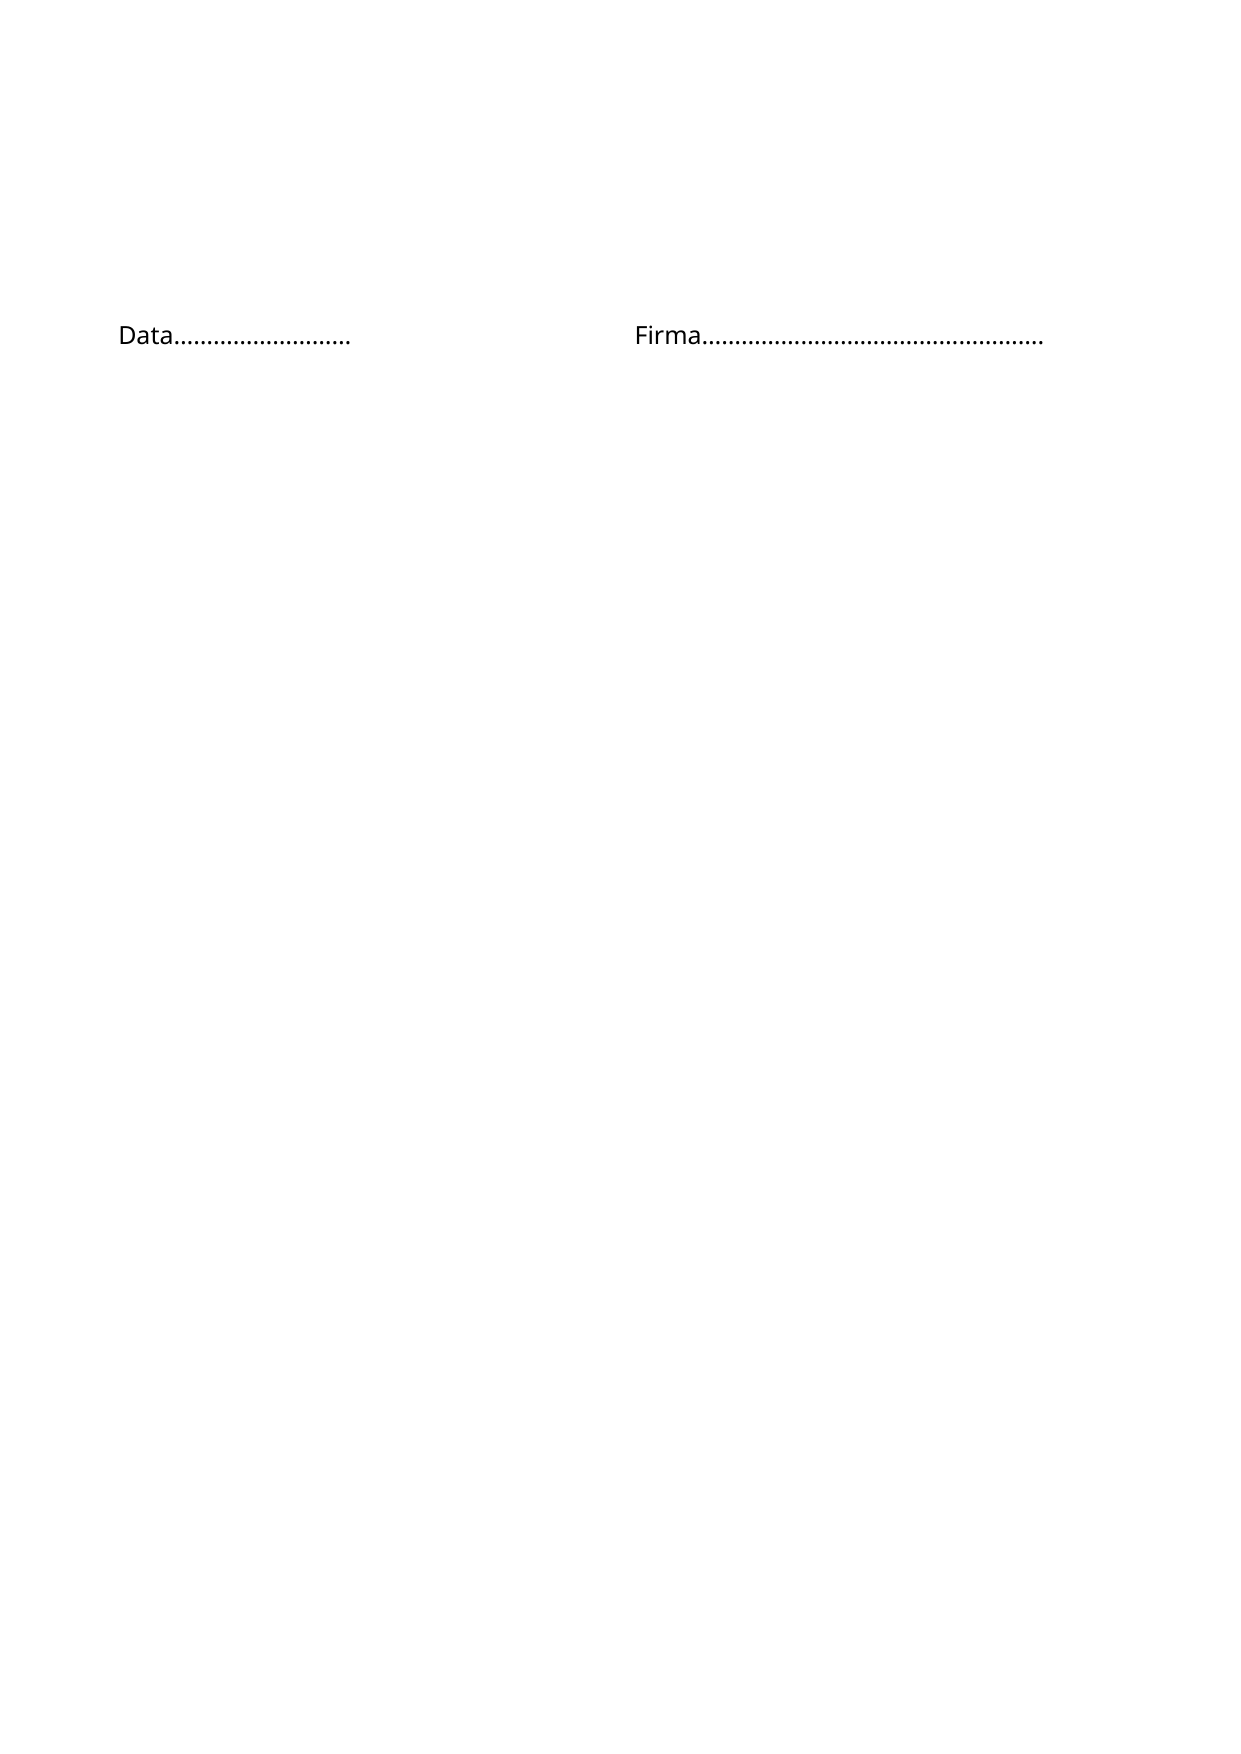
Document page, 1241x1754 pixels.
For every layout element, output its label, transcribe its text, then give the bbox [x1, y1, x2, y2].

text Data……………………… Firma……………………………………………. [118, 318, 1122, 352]
